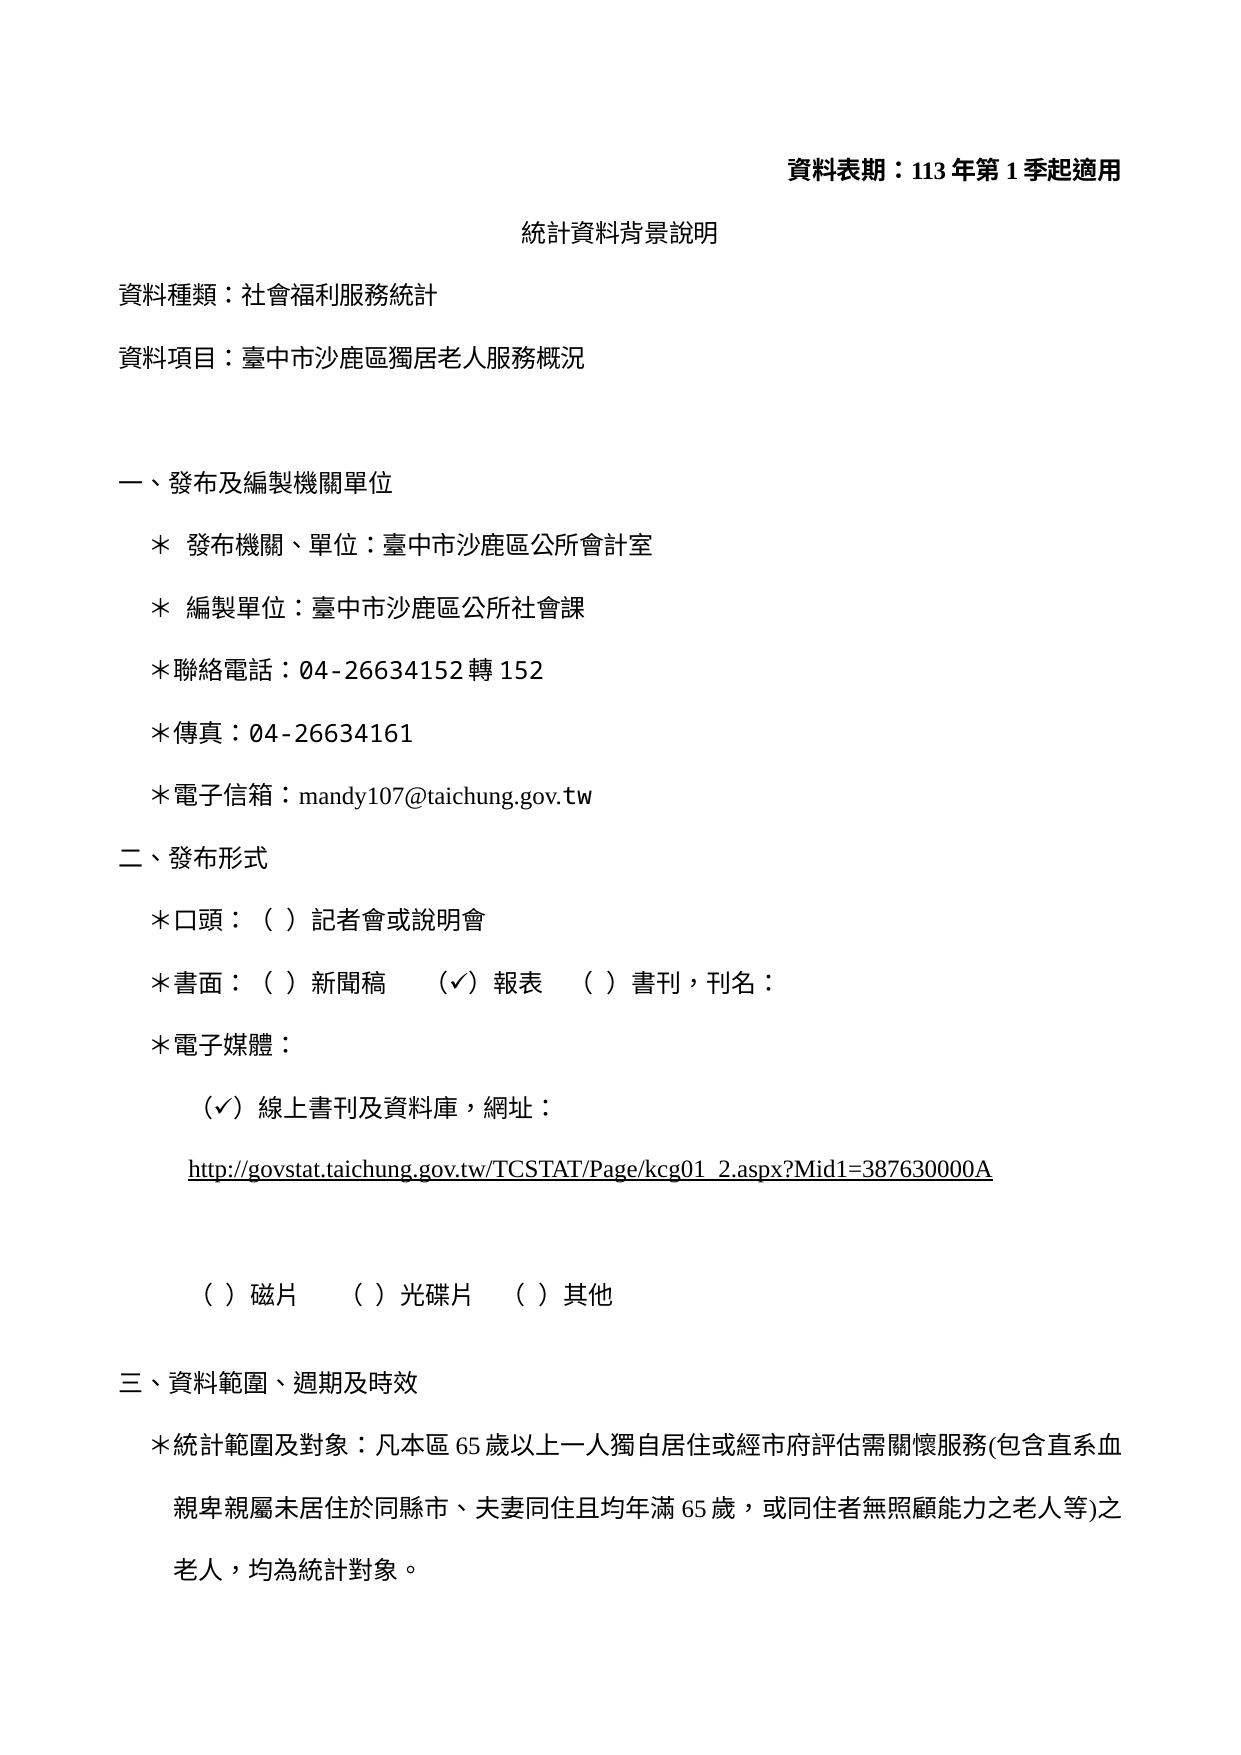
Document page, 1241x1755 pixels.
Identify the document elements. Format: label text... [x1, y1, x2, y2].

text ＊口頭：（ ）記者會或說明會 [149, 877, 1122, 939]
text （P）線上書刊及資料庫，網址： [188, 1064, 1156, 1127]
list 編製單位：臺中市沙鹿區公所社會課 [149, 564, 1122, 627]
text 統計資料背景說明 [118, 189, 1122, 252]
text ＊傳真：04-26634161 [149, 689, 1122, 752]
text 資料項目：臺中市沙鹿區獨居老人服務概況 [118, 314, 1122, 377]
text ＊電子媒體： [149, 1002, 1122, 1064]
text ＊電子信箱：mandy107@taichung.gov.tw [149, 752, 1122, 814]
text ＊統計範圍及對象：凡本區65歲以上一人獨自居住或經市府評估需關懷服務(包含直系血親卑親屬未居住於同縣市、夫妻同住且均年滿65歲，或同住者無照顧能力之老人等)之老人，均為統計對象。 [149, 1402, 1122, 1589]
text （ ）磁片 （ ）光碟片 （ ）其他 [188, 1252, 1156, 1314]
text 三、資料範圍、週期及時效 [118, 1339, 1122, 1402]
text 資料表期：113年第1季起適用 [118, 127, 1122, 189]
text ＊書面：（ ）新聞稿 （P）報表 （ ）書刊，刊名： [149, 939, 1122, 1002]
text 資料種類：社會福利服務統計 [118, 252, 1122, 314]
list 發布機關、單位：臺中市沙鹿區公所會計室 [149, 502, 1122, 564]
text http://govstat.taichung.gov.tw/TCSTAT/Page/kcg01_2.aspx?Mid1=387630000A [188, 1127, 1156, 1189]
text 二、發布形式 [118, 814, 1122, 877]
text 一、發布及編製機關單位 [118, 439, 1122, 502]
text ＊聯絡電話：04-26634152轉152 [149, 627, 1122, 689]
